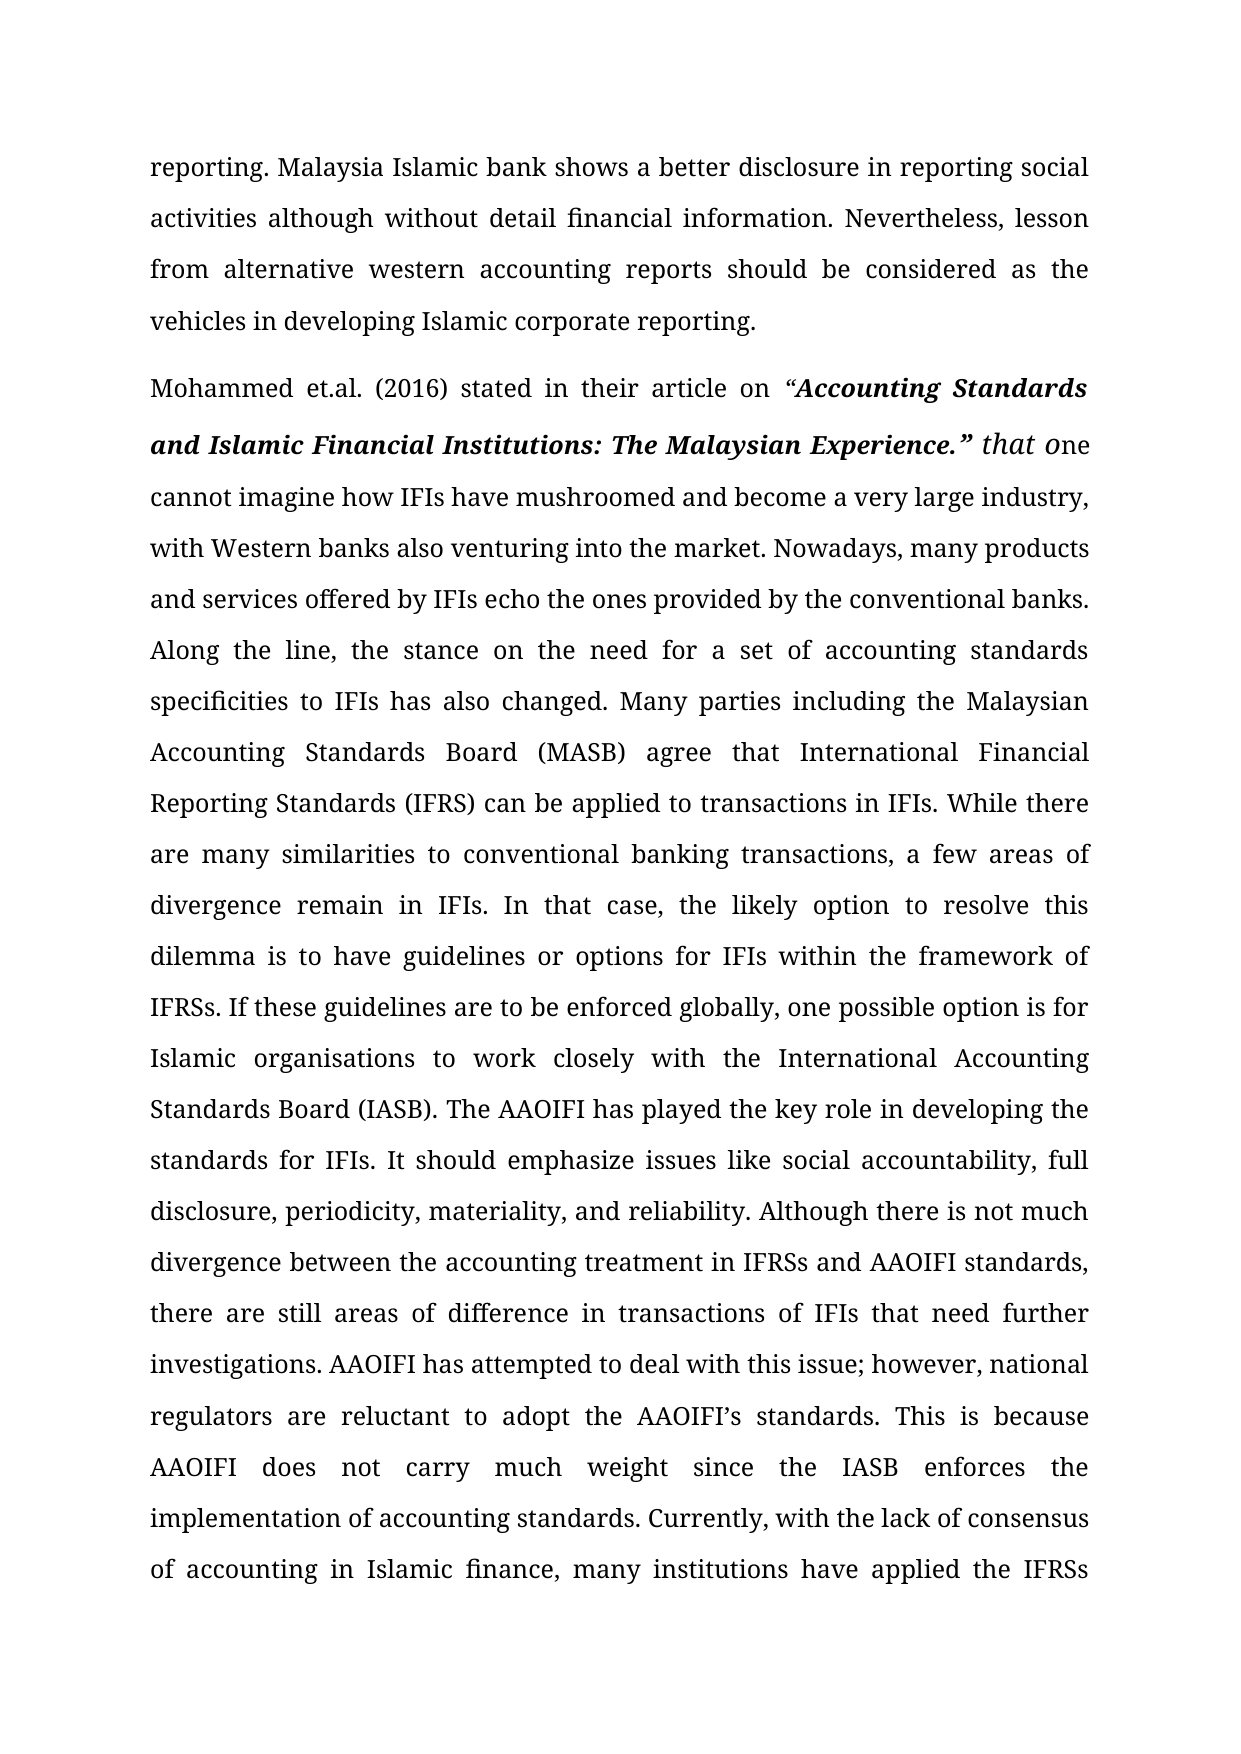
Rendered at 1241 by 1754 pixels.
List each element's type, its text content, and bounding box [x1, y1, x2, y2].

text reporting. Malaysia Islamic bank shows a better disclosure in reporting social activities although without detail financial information. Nevertheless, lesson from alternative western accounting reports should be considered as the vehicles in developing Islamic corporate reporting. [150, 150, 1090, 337]
subtitle Mohammed et.al. (2016) stated in their article on “Accounting Standards and Islamic Financial Institutions: The Malaysian Experience.” that one cannot imagine how IFIs have mushroomed and become a very large industry, with Western banks also venturing into the market. Nowadays, many products and services offered by IFIs echo the ones provided by the conventional banks. Along the line, the stance on the need for a set of accounting standards specificities to IFIs has also changed. Many parties including the Malaysian Accounting Standards Board (MASB) agree that International Financial Reporting Standards (IFRS) can be applied to transactions in IFIs. While there are many similarities to conventional banking transactions, a few areas of divergence remain in IFIs. In that case, the likely option to resolve this dilemma is to have guidelines or options for IFIs within the framework of IFRSs. If these guidelines are to be enforced globally, one possible option is for Islamic organisations to work closely with the International Accounting Standards Board (IASB). The AAOIFI has played the key role in developing the standards for IFIs. It should emphasize issues like social accountability, full disclosure, periodicity, materiality, and reliability. Although there is not much divergence between the accounting treatment in IFRSs and AAOIFI standards, there are still areas of difference in transactions of IFIs that need further investigations. AAOIFI has attempted to deal with this issue; however, national regulators are reluctant to adopt the AAOIFI’s standards. This is because AAOIFI does not carry much weight since the IASB enforces the implementation of accounting standards. Currently, with the lack of consensus of accounting in Islamic finance, many institutions have applied the IFRSs [150, 371, 1090, 1585]
